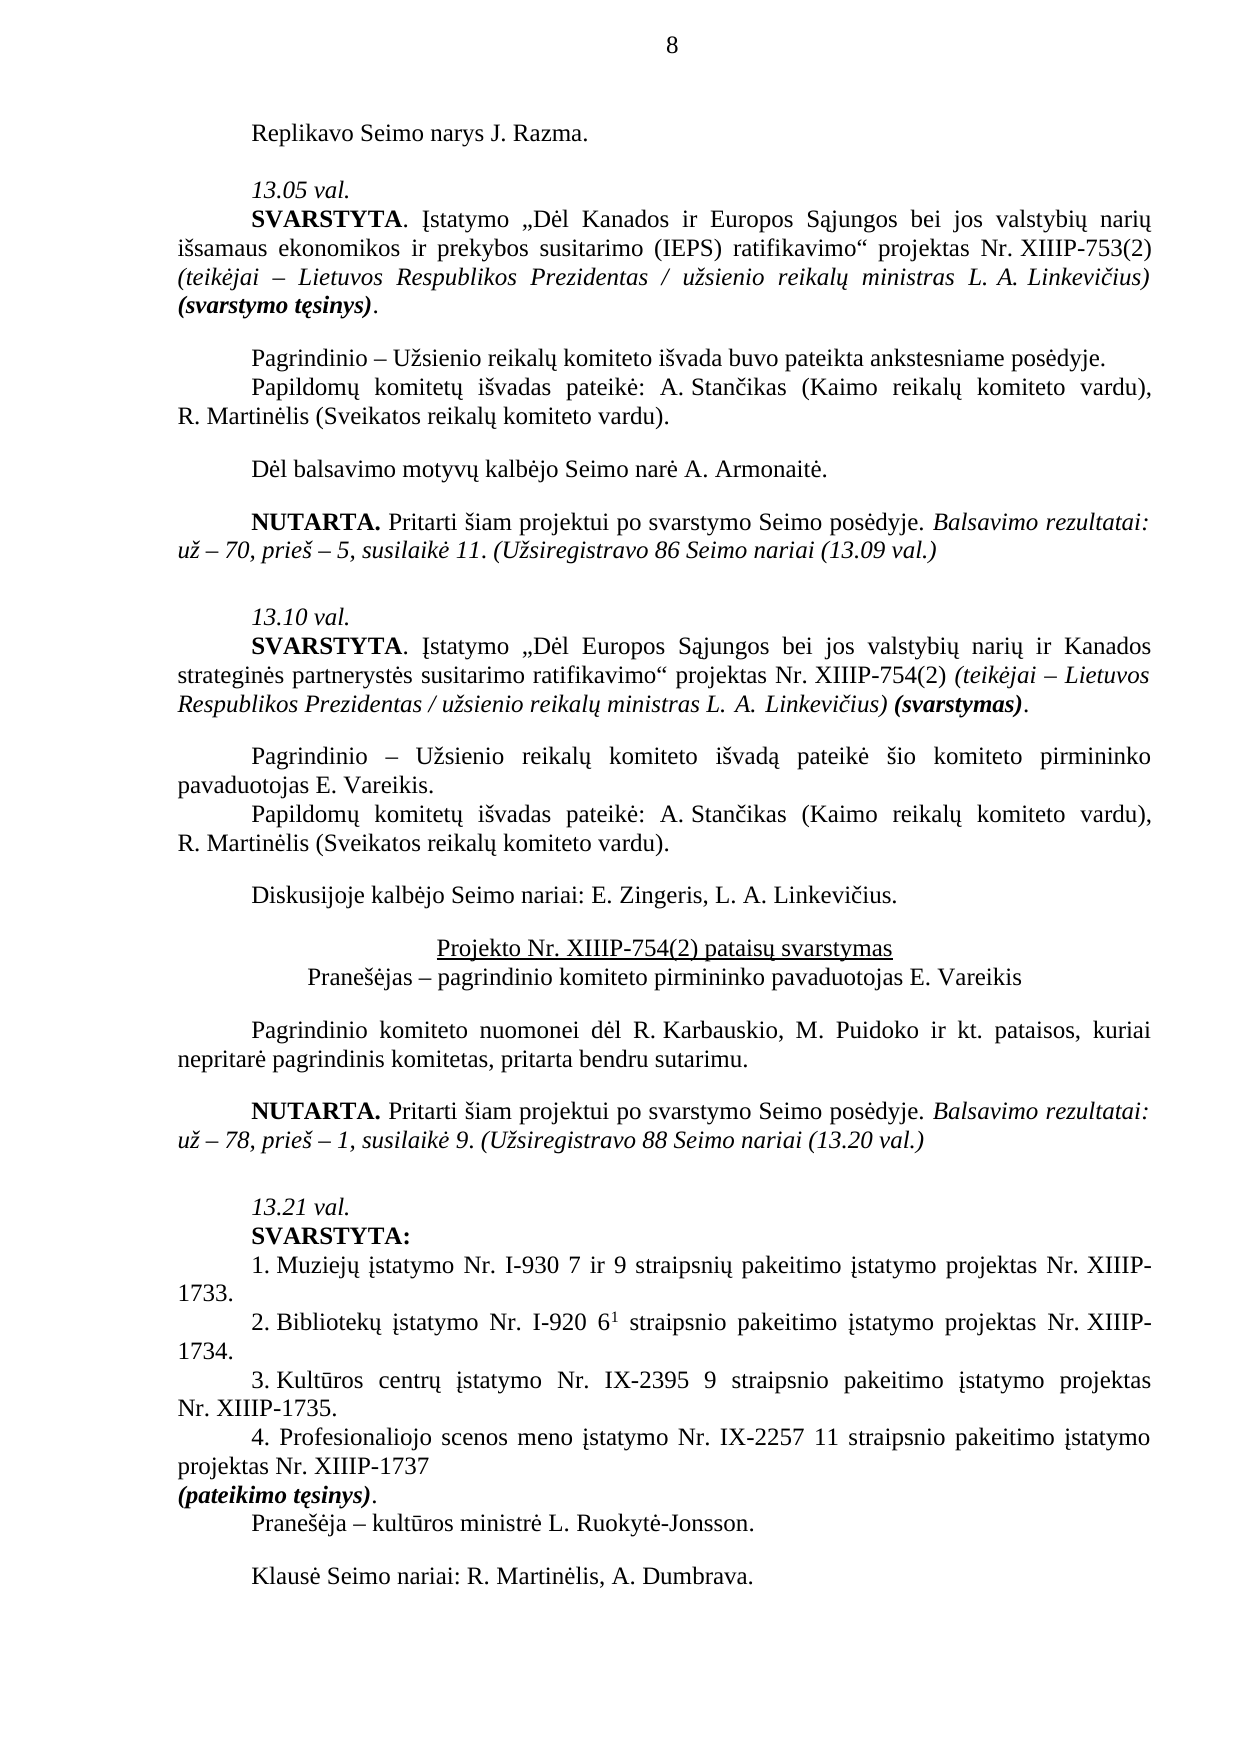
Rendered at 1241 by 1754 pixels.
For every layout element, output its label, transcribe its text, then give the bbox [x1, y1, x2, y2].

text 4. Profesionaliojo scenos meno įstatymo Nr. IX-2257 11 straipsnio pakeitimo įstatymo projektas Nr. XIIIP-1737 [177, 1422, 1152, 1480]
text Klausė Seimo nariai: R. Martinėlis, A. Dumbrava. [177, 1561, 1152, 1590]
text 13.10 val. [177, 602, 1152, 631]
text NUTARTA. Pritarti šiam projektui po svarstymo Seimo posėdyje. Balsavimo rezultatai: už – 78, prieš – 1, susilaikė 9. (Užsiregistravo 88 Seimo nariai (13.20 val.) [177, 1096, 1152, 1154]
text Pranešėjas – pagrindinio komiteto pirmininko pavaduotojas E. Vareikis [177, 962, 1152, 991]
text (pateikimo tęsinys). [177, 1480, 1152, 1508]
text 1. Muziejų įstatymo Nr. I-930 7 ir 9 straipsnių pakeitimo įstatymo projektas Nr. XIIIP-1733. [177, 1250, 1152, 1307]
text NUTARTA. Pritarti šiam projektui po svarstymo Seimo posėdyje. Balsavimo rezultatai: už – 70, prieš – 5, susilaikė 11. (Užsiregistravo 86 Seimo nariai (13.09 val.) [177, 507, 1152, 564]
text SVARSTYTA: [177, 1221, 1152, 1250]
text Pagrindinio komiteto nuomonei dėl R. Karbauskio, M. Puidoko ir kt. pataisos, kuriai nepritarė pagrindinis komitetas, pritarta bendru sutarimu. [177, 1015, 1152, 1072]
text 3. Kultūros centrų įstatymo Nr. IX-2395 9 straipsnio pakeitimo įstatymo projektas Nr. XIIIP-1735. [177, 1365, 1152, 1422]
text 2. Bibliotekų įstatymo Nr. I-920 61 straipsnio pakeitimo įstatymo projektas Nr. XIIIP-1734. [177, 1307, 1152, 1365]
text 13.21 val. [177, 1192, 1152, 1221]
text SVARSTYTA. Įstatymo „Dėl Kanados ir Europos Sąjungos bei jos valstybių narių išsamaus ekonomikos ir prekybos susitarimo (IEPS) ratifikavimo“ projektas Nr. XIIIP-753(2) (teikėjai – Lietuvos Respublikos Prezidentas / užsienio reikalų ministras L. A. Linkevičius) (svarstymo tęsinys). [177, 204, 1152, 319]
text Dėl balsavimo motyvų kalbėjo Seimo narė A. Armonaitė. [177, 454, 1152, 482]
text 13.05 val. [177, 176, 1152, 204]
text Projekto Nr. XIIIP-754(2) pataisų svarstymas [177, 933, 1152, 962]
text Papildomų komitetų išvadas pateikė: A. Stančikas (Kaimo reikalų komiteto vardu), R. Martinėlis (Sveikatos reikalų komiteto vardu). [177, 799, 1152, 856]
text Pagrindinio – Užsienio reikalų komiteto išvada buvo pateikta ankstesniame posėdyje. [177, 343, 1152, 372]
text SVARSTYTA. Įstatymo „Dėl Europos Sąjungos bei jos valstybių narių ir Kanados strateginės partnerystės susitarimo ratifikavimo“ projektas Nr. XIIIP-754(2) (teikėjai – Lietuvos Respublikos Prezidentas / užsienio reikalų ministras L. A. Linkevičius) (svarstymas). [177, 631, 1152, 717]
text Pagrindinio – Užsienio reikalų komiteto išvadą pateikė šio komiteto pirmininko pavaduotojas E. Vareikis. [177, 741, 1152, 799]
text Papildomų komitetų išvadas pateikė: A. Stančikas (Kaimo reikalų komiteto vardu), R. Martinėlis (Sveikatos reikalų komiteto vardu). [177, 372, 1152, 430]
text Diskusijoje kalbėjo Seimo nariai: E. Zingeris, L. A. Linkevičius. [177, 881, 1152, 909]
text Pranešėja – kultūros ministrė L. Ruokytė-Jonsson. [177, 1508, 1152, 1537]
text Replikavo Seimo narys J. Razma. [177, 118, 1152, 147]
